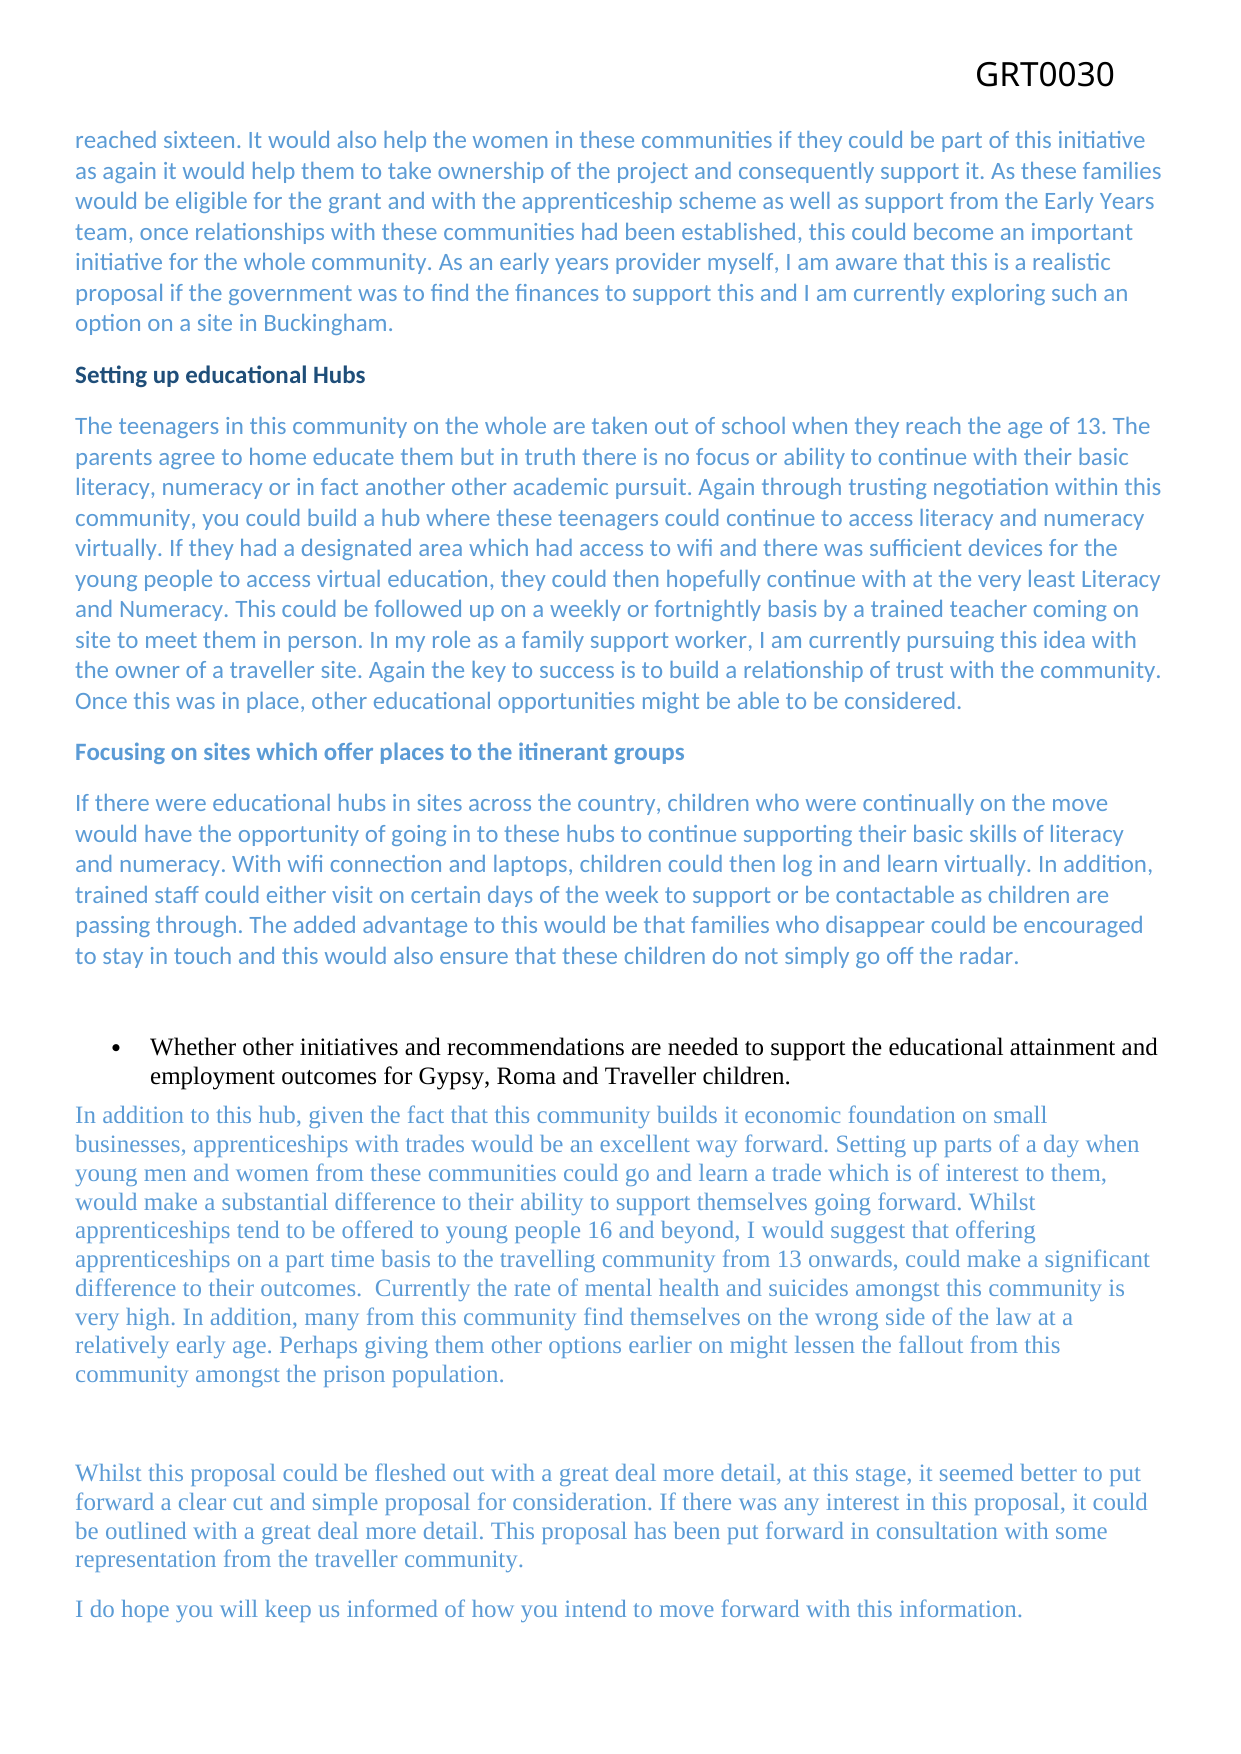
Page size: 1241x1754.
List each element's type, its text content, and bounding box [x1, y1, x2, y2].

text The teenagers in this community on the whole are taken out of school when they reach the age of 13. The parents agree to home educate them but in truth there is no focus or ability to continue with their basic literacy, numeracy or in fact another other academic pursuit. Again through trusting negotiation within this community, you could build a hub where these teenagers could continue to access literacy and numeracy virtually. If they had a designated area which had access to wifi and there was sufficient devices for the young people to access virtual education, they could then hopefully continue with at the very least Literacy and Numeracy. This could be followed up on a weekly or fortnightly basis by a trained teacher coming on site to meet them in person. In my role as a family support worker, I am currently pursuing this idea with the owner of a traveller site. Again the key to success is to build a relationship of trust with the community. Once this was in place, other educational opportunities might be able to be considered. [75, 410, 1165, 715]
text Setting up educational Hubs [75, 359, 1165, 389]
list Whether other initiatives and recommendations are needed to support the educational attainment and employment outcomes for Gypsy, Roma and Traveller children. [112, 1032, 1165, 1090]
text In addition to this hub, given the fact that this community builds it economic foundation on small businesses, apprenticeships with trades would be an excellent way forward. Setting up parts of a day when young men and women from these communities could go and learn a trade which is of interest to them, would make a substantial difference to their ability to support themselves going forward. Whilst apprenticeships tend to be offered to young people 16 and beyond, I would suggest that offering apprenticeships on a part time basis to the travelling community from 13 onwards, could make a significant difference to their outcomes. Currently the rate of mental health and suicides amongst this community is very high. In addition, many from this community find themselves on the wrong side of the law at a relatively early age. Perhaps giving them other options earlier on might lessen the fallout from this community amongst the prison population. [75, 1100, 1165, 1388]
text If there were educational hubs in sites across the country, children who were continually on the move would have the opportunity of going in to these hubs to continue supporting their basic skills of literacy and numeracy. With wifi connection and laptops, children could then log in and learn virtually. In addition, trained staff could either visit on certain days of the week to support or be contactable as children are passing through. The added advantage to this would be that families who disappear could be encouraged to stay in touch and this would also ensure that these children do not simply go off the radar. [75, 787, 1165, 971]
text Whilst this proposal could be fleshed out with a great deal more detail, at this stage, it seemed better to put forward a clear cut and simple proposal for consideration. If there was any interest in this proposal, it could be outlined with a great deal more detail. This proposal has been put forward in consultation with some representation from the traveller community. [75, 1458, 1165, 1573]
text I do hope you will keep us informed of how you intend to move forward with this information. [75, 1594, 1165, 1623]
text Focusing on sites which offer places to the itinerant groups [75, 736, 1165, 767]
text reached sixteen. It would also help the women in these communities if they could be part of this initiative as again it would help them to take ownership of the project and consequently support it. As these families would be eligible for the grant and with the apprenticeship scheme as well as support from the Early Years team, once relationships with these communities had been established, this could become an important initiative for the whole community. As an early years provider myself, I am aware that this is a realistic proposal if the government was to find the finances to support this and I am currently exploring such an option on a site in Buckingham. [75, 124, 1165, 338]
